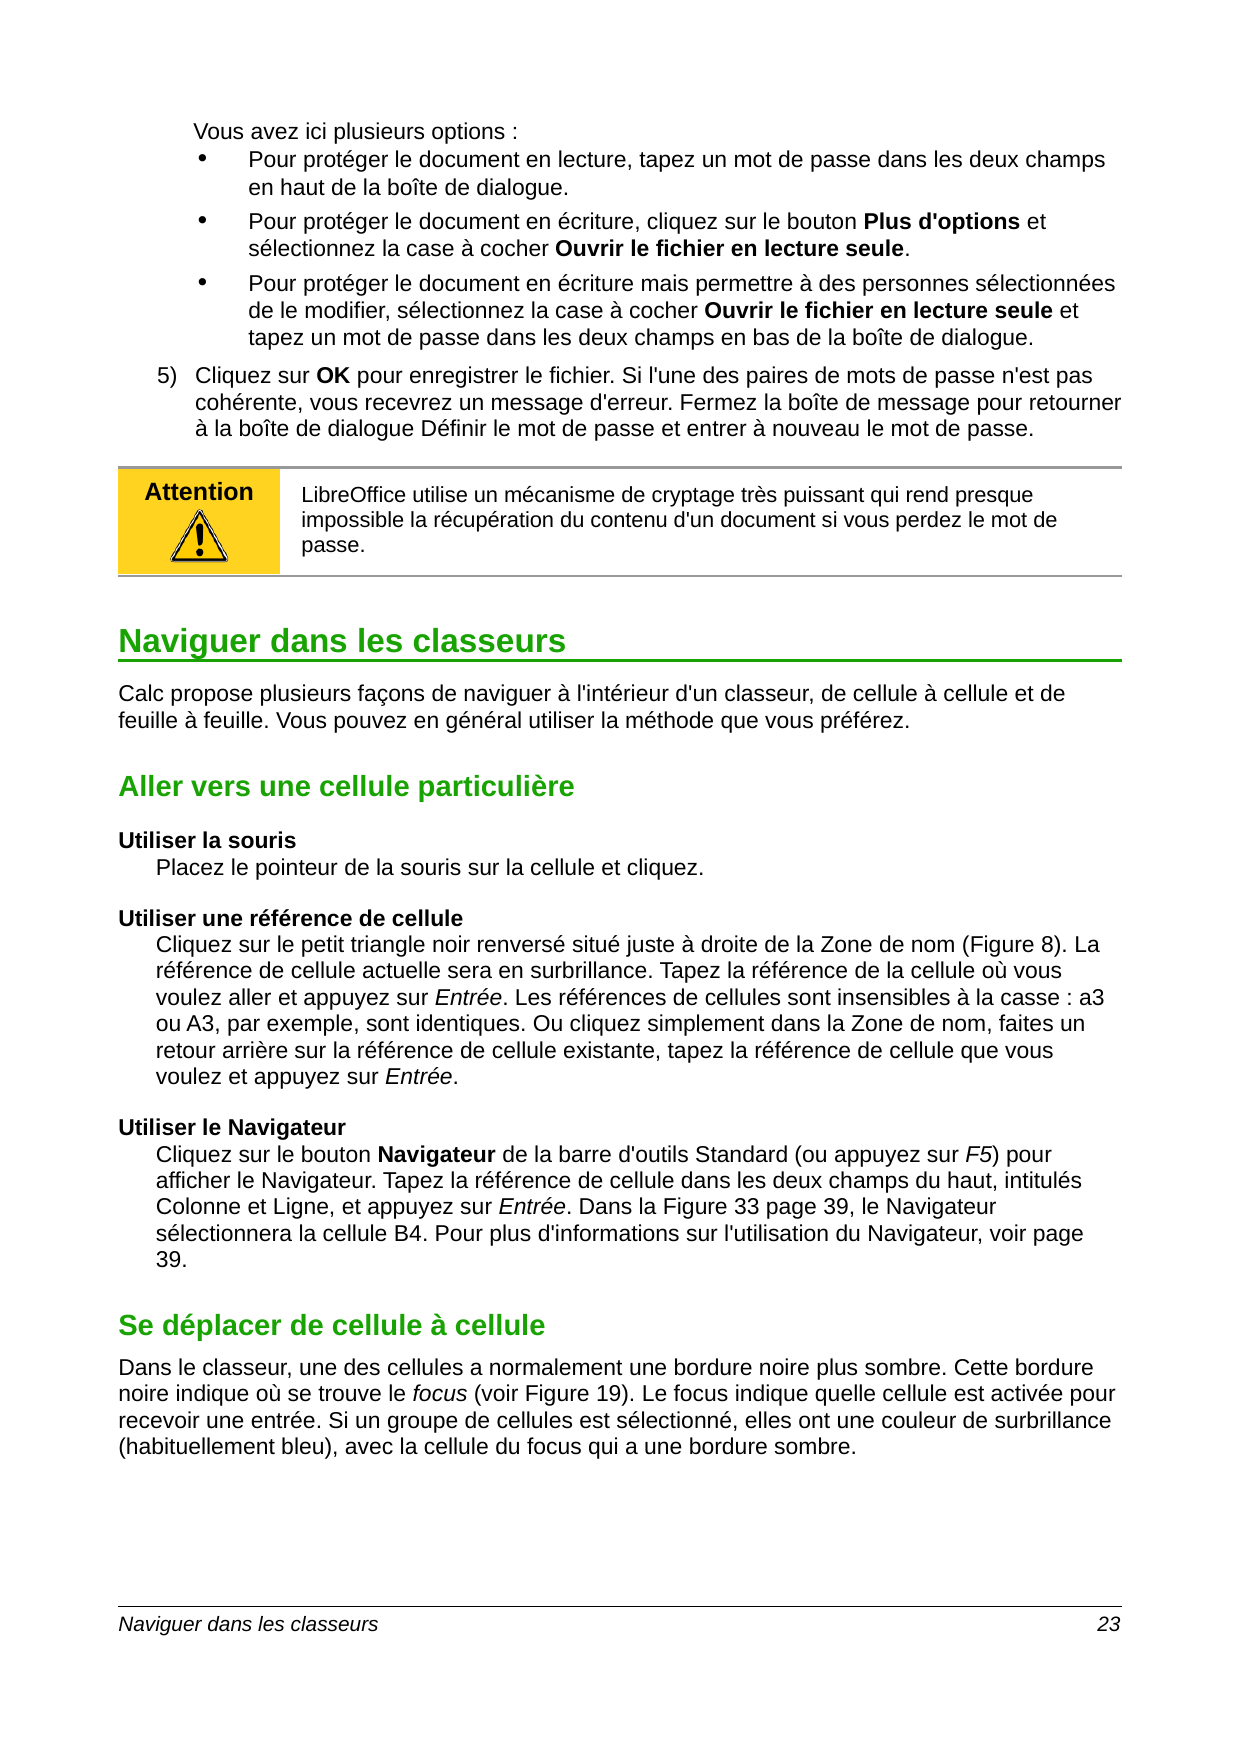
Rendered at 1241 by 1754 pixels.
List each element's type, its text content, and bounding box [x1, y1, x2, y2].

picture [166, 506, 232, 566]
text Cliquez sur le bouton Navigateur de la barre d'outils Standard (ou appuyez sur F5) pour afficher le Navigateur. Tapez la référence de cellule dans les deux champs du haut, intitulés Colonne et Ligne, et appuyez sur Entrée. Dans la Figure 33 page 38, le Navigateur sélectionnera la cellule B4. Pour plus d'informations sur l'utilisation du Navigateur, voir page 38. [156, 1141, 1122, 1272]
list Cliquez sur OK pour enregistrer le fichier. Si l'une des paires de mots de passe n'est pas cohérente, vous recevrez un message d'erreur. Fermez la boîte de message pour retourner à la boîte de dialogue Définir le mot de passe et entrer à nouveau le mot de passe. [177, 362, 1122, 441]
table_header LibreOffice utilise un mécanisme de cryptage très puissant qui rend presque impossible la récupération du contenu d'un document si vous perdez le mot de passe. [280, 469, 1122, 574]
text Calc propose plusieurs façons de naviguer à l'intérieur d'un classeur, de cellule à cellule et de feuille à feuille. Vous pouvez en général utiliser la méthode que vous préférez. [118, 680, 1122, 733]
table_header Attention [118, 469, 280, 574]
subtitle Aller vers une cellule particulière [118, 769, 1122, 802]
list Pour protéger le document en écriture, cliquez sur le bouton Plus d'options et sélectionnez la case à cocher Ouvrir le fichier en lecture seule. [195, 206, 1122, 262]
text Utiliser le Navigateur [118, 1114, 1122, 1141]
text Dans le classeur, une des cellules a normalement une bordure noire plus sombre. Cette bordure noire indique où se trouve le focus (voir Figure 19). Le focus indique quelle cellule est activée pour recevoir une entrée. Si un groupe de cellules est sélectionné, elles ont une couleur de surbrillance (habituellement bleu), avec la cellule du focus qui a une bordure sombre. [118, 1354, 1122, 1459]
text Utiliser une référence de cellule [118, 905, 1122, 931]
list Pour protéger le document en lecture, tapez un mot de passe dans les deux champs en haut de la boîte de dialogue. [195, 144, 1122, 200]
subtitle Naviguer dans les classeurs [118, 621, 1122, 659]
list Vous avez ici plusieurs options : [193, 118, 1122, 144]
text Cliquez sur le petit triangle noir renversé situé juste à droite de la Zone de nom (Figure 8). La référence de cellule actuelle sera en surbrillance. Tapez la référence de la cellule où vous voulez aller et appuyez sur Entrée. Les références de cellules sont insensibles à la casse : a3 ou A3, par exemple, sont identiques. Ou cliquez simplement dans la Zone de nom, faites un retour arrière sur la référence de cellule existante, tapez la référence de cellule que vous voulez et appuyez sur Entrée. [156, 931, 1122, 1089]
text Utiliser la souris [118, 827, 1122, 853]
subtitle Se déplacer de cellule à cellule [118, 1308, 1122, 1341]
list Pour protéger le document en écriture mais permettre à des personnes sélectionnées de le modifier, sélectionnez la case à cocher Ouvrir le fichier en lecture seule et tapez un mot de passe dans les deux champs en bas de la boîte de dialogue. [195, 268, 1122, 350]
text Placez le pointeur de la souris sur la cellule et cliquez. [156, 853, 1122, 880]
